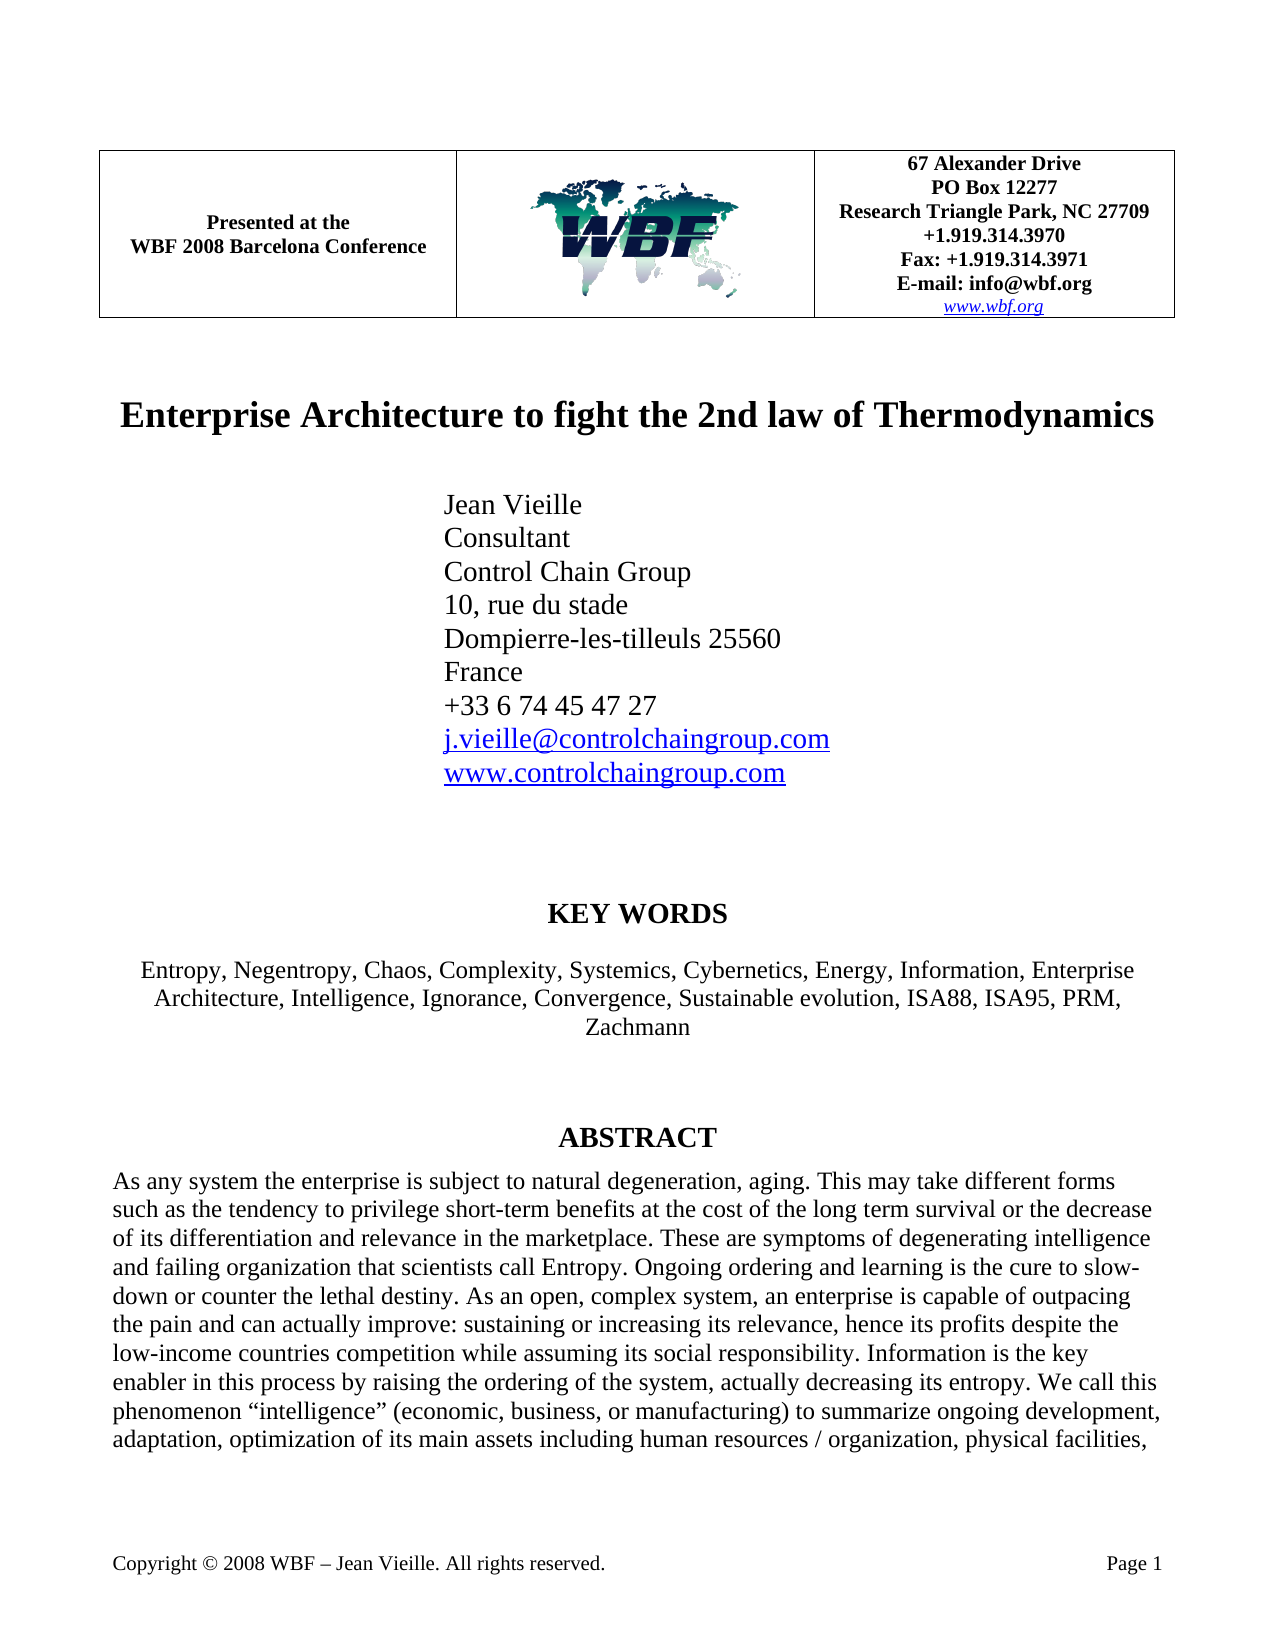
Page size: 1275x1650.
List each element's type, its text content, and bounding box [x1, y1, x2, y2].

text ABSTRACT [112, 1120, 1162, 1153]
table_header [457, 151, 814, 317]
table_header Jean Vieille Consultant Control Chain Group 10, rue du stade Dompierre-les-tilleuls 25560 France +33 6 74 45 47 27 j.vieille@controlchaingroup.com www.controlchaingroup.com [432, 487, 843, 789]
picture [530, 179, 741, 298]
text As any system the enterprise is subject to natural degeneration, aging. This may take different forms such as the tendency to privilege short-term benefits at the cost of the long term survival or the decrease of its differentiation and relevance in the marketplace. These are symptoms of degenerating intelligence and failing organization that scientists call Entropy. Ongoing ordering and learning is the cure to slow-down or counter the lethal destiny. As an open, complex system, an enterprise is capable of outpacing the pain and can actually improve: sustaining or increasing its relevance, hence its profits despite the low-income countries competition while assuming its social responsibility. Information is the key enabler in this process by raising the ordering of the system, actually decreasing its entropy. We call this phenomenon “intelligence” (economic, business, or manufacturing) to summarize ongoing development, adaptation, optimization of its main assets including human resources / organization, physical facilities, [112, 1166, 1162, 1453]
table_header 67 Alexander Drive PO Box 12277 Research Triangle Park, NC 27709 +1.919.314.3970 Fax: +1.919.314.3971 E-mail: info@wbf.org www.wbf.org [815, 151, 1174, 317]
text KEY WORDS [112, 896, 1162, 930]
text Entropy, Negentropy, Chaos, Complexity, Systemics, Cybernetics, Energy, Information, Enterprise Architecture, Intelligence, Ignorance, Convergence, Sustainable evolution, ISA88, ISA95, PRM, Zachmann [112, 955, 1162, 1041]
table_header Presented at the WBF 2008 Barcelona Conference [100, 151, 456, 317]
subtitle Enterprise Architecture to fight the 2nd law of Thermodynamics [112, 392, 1162, 436]
